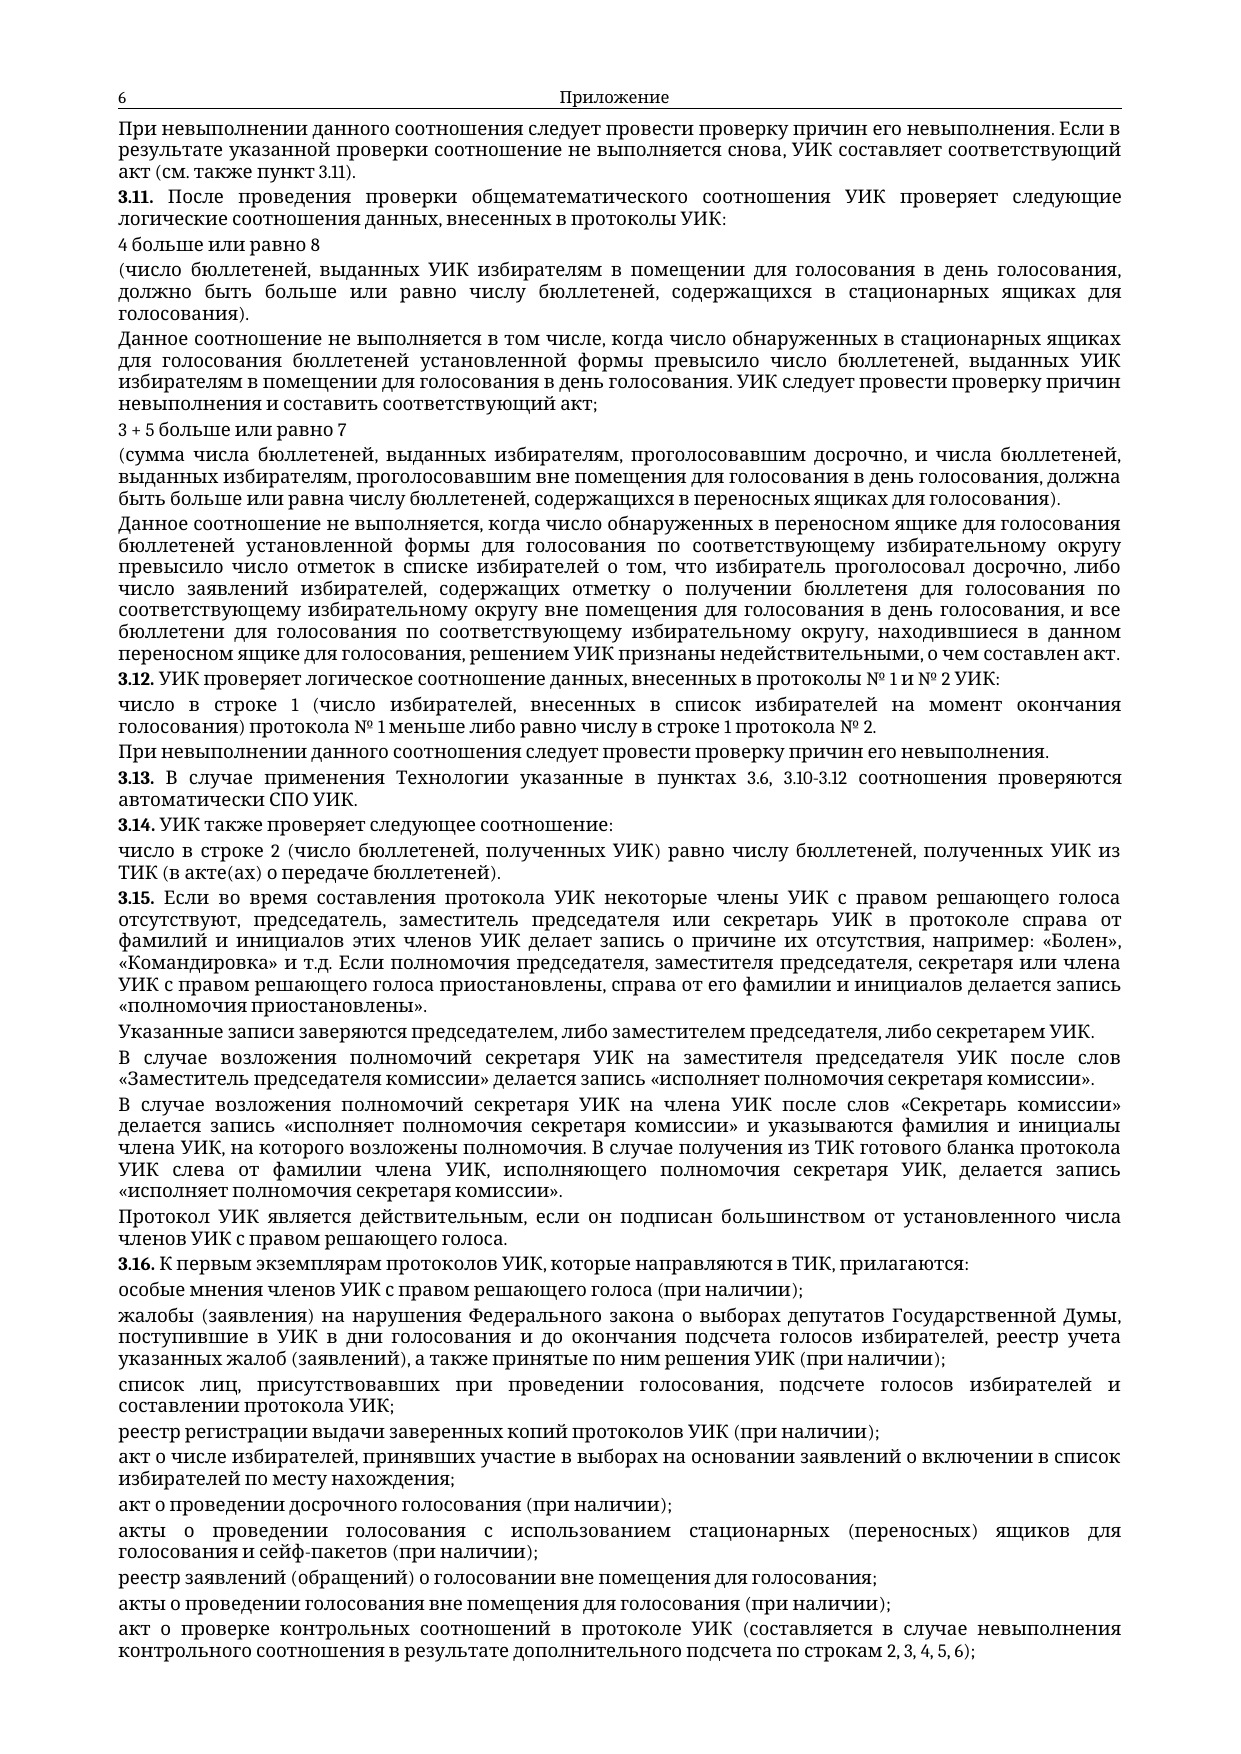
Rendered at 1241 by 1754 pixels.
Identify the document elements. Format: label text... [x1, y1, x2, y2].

text акты о проведении голосования с использованием стационарных (переносных) ящиков для голосования и сейф-пакетов (при наличии); [118, 1520, 1122, 1563]
text Протокол УИК является действительным, если он подписан большинством от установленного числа членов УИК с правом решающего голоса. [118, 1206, 1122, 1249]
text 3.13. В случае применения Технологии указанные в пунктах 3.6, 3.10-3.12 соотношения проверяются автоматически СПО УИК. [118, 768, 1122, 811]
text 3 + 5 больше или равно 7 [118, 419, 1122, 441]
text реестр заявлений (обращений) о голосовании вне помещения для голосования; [118, 1567, 1122, 1589]
text акт о проведении досрочного голосования (при наличии); [118, 1494, 1122, 1516]
text число в строке 1 (число избирателей, внесенных в список избирателей на момент окончания голосования) протокола № 1 меньше либо равно числу в строке 1 протокола № 2. [118, 694, 1122, 738]
text реестр регистрации выдачи заверенных копий протоколов УИК (при наличии); [118, 1421, 1122, 1443]
text акт о числе избирателей, принявших участие в выборах на основании заявлений о включении в список избирателей по месту нахождения; [118, 1447, 1122, 1490]
text особые мнения членов УИК с правом решающего голоса (при наличии); [118, 1279, 1122, 1301]
text акт о проверке контрольных соотношений в протоколе УИК (составляется в случае невыполнения контрольного соотношения в результате дополнительного подсчета по строкам 2, 3, 4, 5, 6); [118, 1619, 1122, 1662]
text число в строке 2 (число бюллетеней, полученных УИК) равно числу бюллетеней, полученных УИК из ТИК (в акте(ах) о передаче бюллетеней). [118, 841, 1122, 884]
text 3.12. УИК проверяет логическое соотношение данных, внесенных в протоколы № 1 и № 2 УИК: [118, 669, 1122, 690]
text 3.16. К первым экземплярам протоколов УИК, которые направляются в ТИК, прилагаются: [118, 1254, 1122, 1275]
text список лиц, присутствовавших при проведении голосования, подсчете голосов избирателей и составлении протокола УИК; [118, 1374, 1122, 1417]
text акты о проведении голосования вне помещения для голосования (при наличии); [118, 1593, 1122, 1615]
text 3.14. УИК также проверяет следующее соотношение: [118, 815, 1122, 836]
text При невыполнении данного соотношения следует провести проверку причин его невыполнения. Если в результате указанной проверки соотношение не выполняется снова, УИК составляет соответствующий акт (см. также пункт 3.11). [118, 118, 1122, 183]
text (сумма числа бюллетеней, выданных избирателям, проголосовавшим досрочно, и числа бюллетеней, выданных избирателям, проголосовавшим вне помещения для голосования в день голосования, должна быть больше или равна числу бюллетеней, содержащихся в переносных ящиках для голосования). [118, 445, 1122, 509]
text В случае возложения полномочий секретаря УИК на члена УИК после слов «Секретарь комиссии» делается запись «исполняет полномочия секретаря комиссии» и указываются фамилия и инициалы члена УИК, на которого возложены полномочия. В случае получения из ТИК готового бланка протокола УИК слева от фамилии члена УИК, исполняющего полномочия секретаря УИК, делается запись «исполняет полномочия секретаря комиссии». [118, 1094, 1122, 1202]
text жалобы (заявления) на нарушения Федерального закона о выборах депутатов Государственной Думы, поступившие в УИК в дни голосования и до окончания подсчета голосов избирателей, реестр учета указанных жалоб (заявлений), а также принятые по ним решения УИК (при наличии); [118, 1305, 1122, 1370]
text (число бюллетеней, выданных УИК избирателям в помещении для голосования в день голосования, должно быть больше или равно числу бюллетеней, содержащихся в стационарных ящиках для голосования). [118, 260, 1122, 324]
text 3.11. После проведения проверки общематематического соотношения УИК проверяет следующие логические соотношения данных, внесенных в протоколы УИК: [118, 187, 1122, 230]
text 3.15. Если во время составления протокола УИК некоторые члены УИК с правом решающего голоса отсутствуют, председатель, заместитель председателя или секретарь УИК в протоколе справа от фамилий и инициалов этих членов УИК делает запись о причине их отсутствия, например: «Болен», «Командировка» и т.д. Если полномочия председателя, заместителя председателя, секретаря или члена УИК с правом решающего голоса приостановлены, справа от его фамилии и инициалов делается запись «полномочия приостановлены». [118, 888, 1122, 1017]
text Данное соотношение не выполняется, когда число обнаруженных в переносном ящике для голосования бюллетеней установленной формы для голосования по соответствующему избирательному округу превысило число отметок в списке избирателей о том, что избиратель проголосовал досрочно, либо число заявлений избирателей, содержащих отметку о получении бюллетеня для голосования по соответствующему избирательному округу вне помещения для голосования в день голосования, и все бюллетени для голосования по соответствующему избирательному округу, находившиеся в данном переносном ящике для голосования, решением УИК признаны недействительными, о чем составлен акт. [118, 514, 1122, 665]
text При невыполнении данного соотношения следует провести проверку причин его невыполнения. [118, 742, 1122, 763]
text Данное соотношение не выполняется в том числе, когда число обнаруженных в стационарных ящиках для голосования бюллетеней установленной формы превысило число бюллетеней, выданных УИК избирателям в помещении для голосования в день голосования. УИК следует провести проверку причин невыполнения и составить соответствующий акт; [118, 329, 1122, 415]
text 4 больше или равно 8 [118, 234, 1122, 256]
text В случае возложения полномочий секретаря УИК на заместителя председателя УИК после слов «Заместитель председателя комиссии» делается запись «исполняет полномочия секретаря комиссии». [118, 1047, 1122, 1090]
text Указанные записи заверяются председателем, либо заместителем председателя, либо секретарем УИК. [118, 1021, 1122, 1043]
